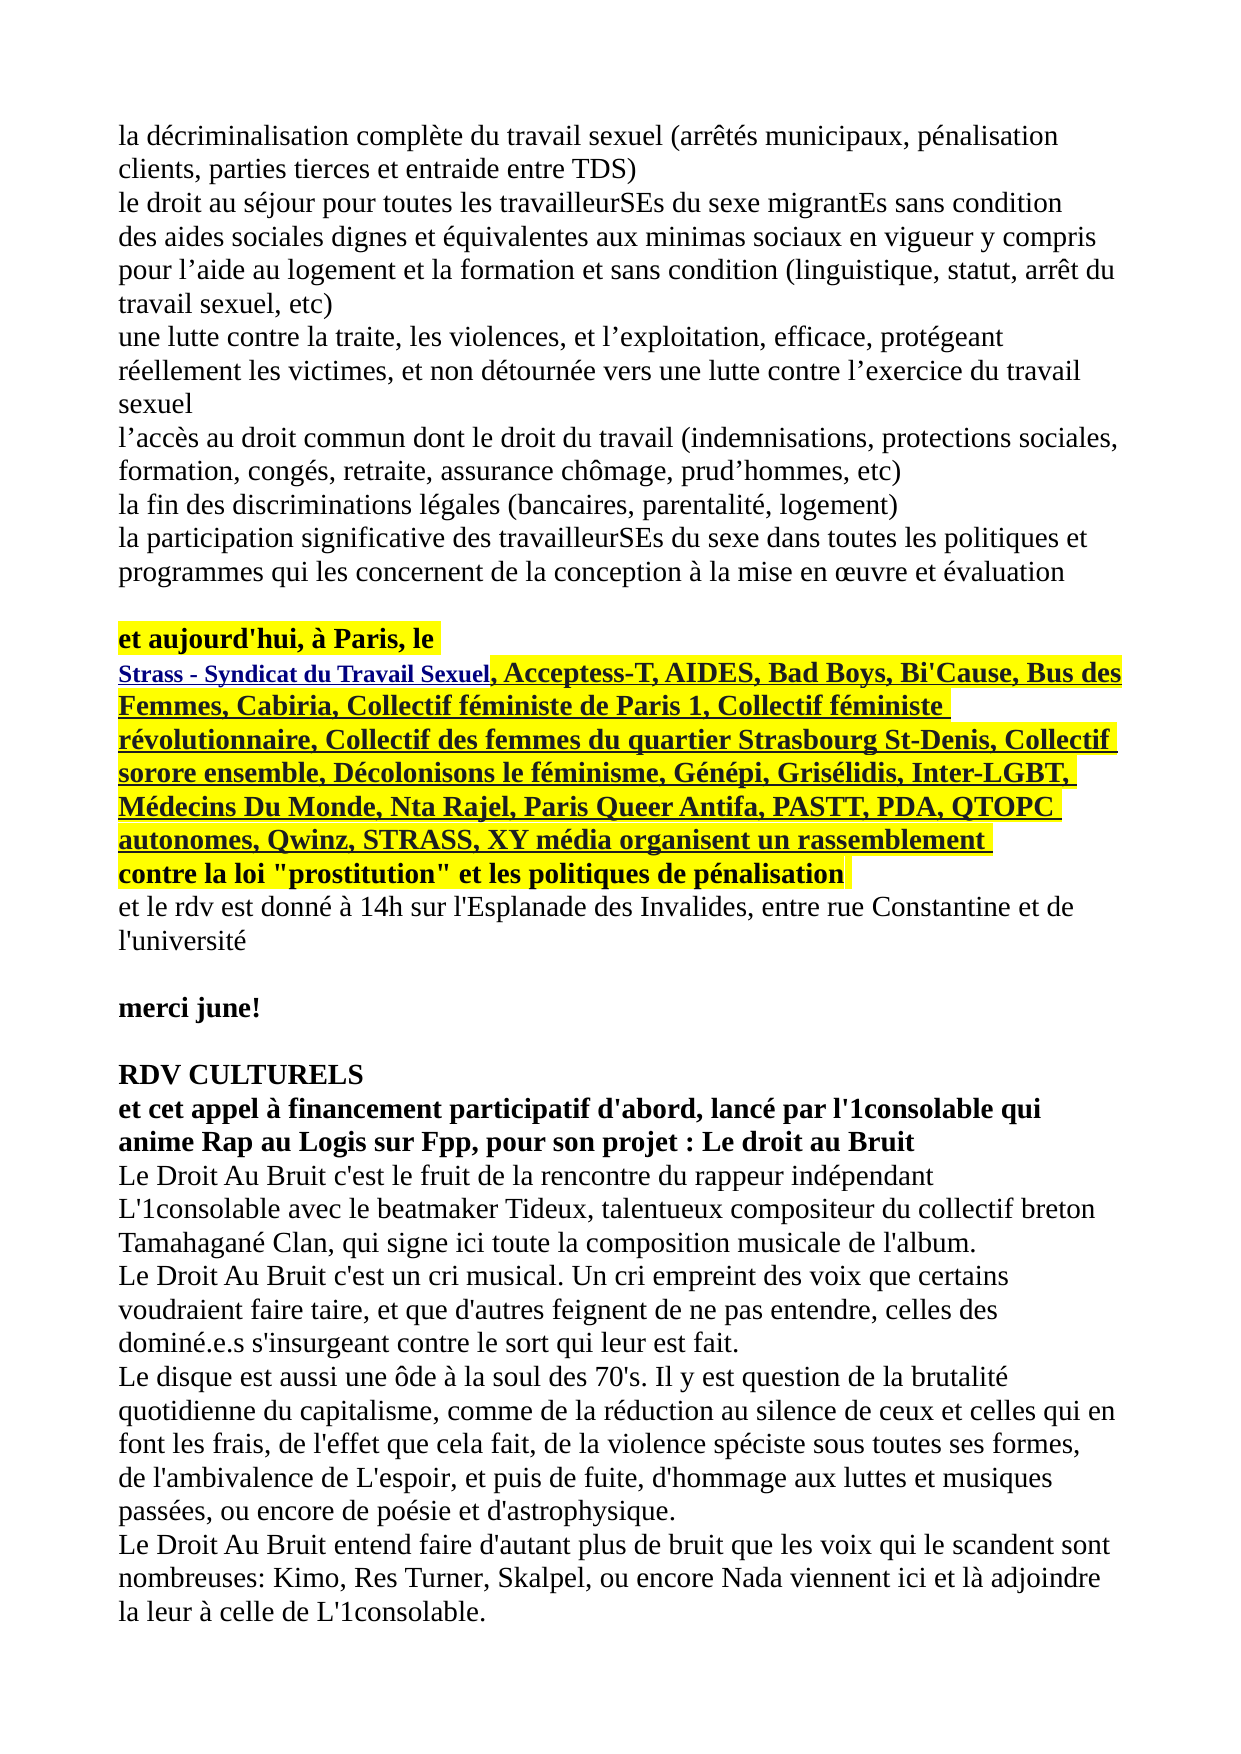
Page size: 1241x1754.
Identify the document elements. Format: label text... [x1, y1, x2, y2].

text merci june! [118, 990, 1122, 1024]
text et cet appel à financement participatif d'abord, lancé par l'1consolable qui anime Rap au Logis sur Fpp, pour son projet : Le droit au Bruit [118, 1091, 1122, 1158]
text et le rdv est donné à 14h sur l'Esplanade des Invalides, entre rue Constantine et de l'université [118, 889, 1122, 957]
text la décriminalisation complète du travail sexuel (arrêtés municipaux, pénalisation clients, parties tierces et entraide entre TDS) le droit au séjour pour toutes les travailleurSEs du sexe migrantEs sans condition des aides sociales dignes et équivalentes aux minimas sociaux en vigueur y compris pour l’aide au logement et la formation et sans condition (linguistique, statut, arrêt du travail sexuel, etc) une lutte contre la traite, les violences, et l’exploitation, efficace, protégeant réellement les victimes, et non détournée vers une lutte contre l’exercice du travail sexuel l’accès au droit commun dont le droit du travail (indemnisations, protections sociales, formation, congés, retraite, assurance chômage, prud’hommes, etc) la fin des discriminations légales (bancaires, parentalité, logement) la participation significative des travailleurSEs du sexe dans toutes les politiques et programmes qui les concernent de la conception à la mise en œuvre et évaluation [118, 118, 1122, 588]
text Strass - Syndicat du Travail Sexuel, Acceptess-T, AIDES, Bad Boys, Bi'Cause, Bus des [118, 655, 1122, 684]
text Femmes, Cabiria, Collectif féministe de Paris 1, Collectif féministe révolutionnaire, Collectif des femmes du quartier Strasbourg St-Denis, Collectif sorore ensemble, Décolonisons le féminisme, Génépi, Grisélidis, Inter-LGBT, Médecins Du Monde, Nta Rajel, Paris Queer Antifa, PASTT, PDA, QTOPC autonomes, Qwinz, STRASS, XY média organisent un rassemblement [118, 685, 1122, 856]
text et aujourd'hui, à Paris, le [118, 588, 1122, 655]
text RDV CULTURELS [118, 1057, 1122, 1091]
text contre la loi "prostitution" et les politiques de pénalisation [118, 856, 1122, 889]
text Le Droit Au Bruit c'est le fruit de la rencontre du rappeur indépendant L'1consolable avec le beatmaker Tideux, talentueux compositeur du collectif breton Tamahagané Clan, qui signe ici toute la composition musicale de l'album. Le Droit Au Bruit c'est un cri musical. Un cri empreint des voix que certains voudraient faire taire, et que d'autres feignent de ne pas entendre, celles des dominé.e.s s'insurgeant contre le sort qui leur est fait. Le disque est aussi une ôde à la soul des 70's. Il y est question de la brutalité quotidienne du capitalisme, comme de la réduction au silence de ceux et celles qui en font les frais, de l'effet que cela fait, de la violence spéciste sous toutes ses formes, de l'ambivalence de L'espoir, et puis de fuite, d'hommage aux luttes et musiques passées, ou encore de poésie et d'astrophysique. Le Droit Au Bruit entend faire d'autant plus de bruit que les voix qui le scandent sont nombreuses: Kimo, Res Turner, Skalpel, ou encore Nada viennent ici et là adjoindre la leur à celle de L'1consolable. [118, 1158, 1122, 1627]
